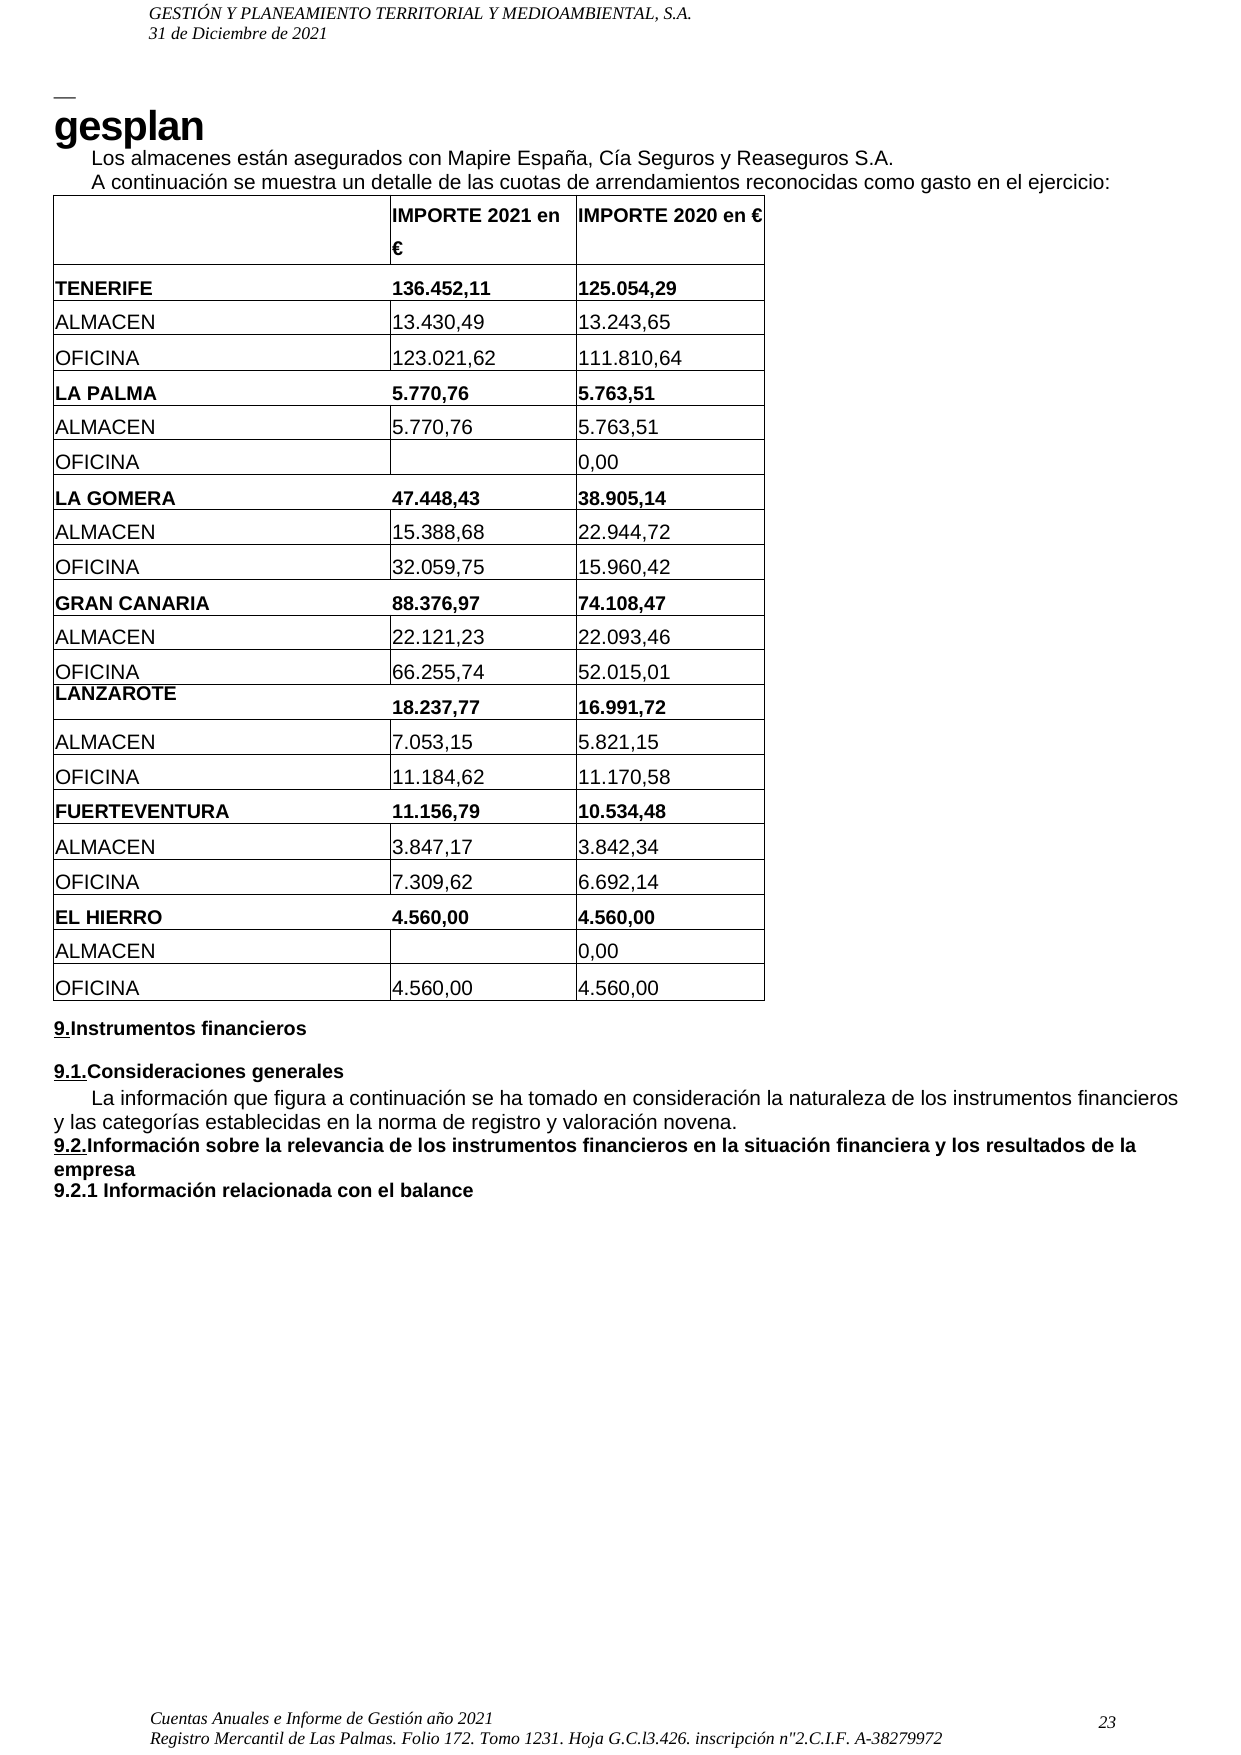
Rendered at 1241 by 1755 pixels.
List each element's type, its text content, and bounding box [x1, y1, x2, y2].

table_cell 136.452,11 [391, 265, 576, 299]
table_cell OFICINA [54, 964, 390, 1000]
table_cell 123.021,62 [391, 335, 576, 369]
table_cell ALMACEN [54, 824, 390, 858]
list Consideraciones generales [54, 1044, 1190, 1087]
table_cell ALMACEN [54, 930, 390, 963]
table_cell 15.960,42 [577, 545, 764, 579]
table_cell OFICINA [54, 545, 390, 579]
table_header IMPORTE 2020 en € [577, 196, 764, 264]
text — [54, 86, 1190, 107]
table_cell 3.847,17 [391, 824, 576, 858]
table_cell 11.156,79 [391, 790, 576, 823]
table_cell 5.763,51 [577, 406, 764, 439]
table_cell OFICINA [54, 650, 390, 684]
table_cell 66.255,74 [391, 650, 576, 684]
table_cell GRAN CANARIA [54, 580, 391, 614]
table_cell 32.059,75 [391, 545, 576, 579]
table_cell 74.108,47 [577, 580, 764, 614]
text 9.2.1 Información relacionada con el balance [54, 1181, 1190, 1201]
table_cell 47.448,43 [391, 475, 576, 509]
table_cell 10.534,48 [577, 790, 764, 823]
table_cell 11.170,58 [577, 755, 764, 788]
table_cell 16.991,72 [577, 685, 764, 718]
table_cell LA PALMA [54, 371, 391, 404]
table_cell [391, 440, 576, 474]
table_header [54, 196, 390, 264]
table_cell 5.763,51 [577, 371, 764, 404]
table_cell 88.376,97 [391, 580, 576, 614]
table_cell 13.243,65 [577, 301, 764, 334]
table_cell 0,00 [577, 930, 764, 963]
table_cell 18.237,77 [391, 685, 576, 718]
text La información que figura a continuación se ha tomado en consideración la naturaleza de los instrumentos financieros y las categorías establecidas en la norma de registro y valoración novena. [54, 1087, 1190, 1134]
table_cell LANZAROTE [54, 685, 391, 718]
table_cell 7.053,15 [391, 720, 576, 753]
table_cell OFICINA [54, 440, 390, 474]
table_cell 5.770,76 [391, 406, 576, 439]
table_cell ALMACEN [54, 301, 390, 334]
table_cell LA GOMERA [54, 475, 391, 509]
table_cell OFICINA [54, 335, 390, 369]
text gesplan [54, 107, 1190, 149]
table_cell ALMACEN [54, 510, 390, 543]
table_cell 5.821,15 [577, 720, 764, 753]
table_cell 4.560,00 [577, 895, 764, 928]
list Información sobre la relevancia de los instrumentos financieros en la situación financiera y los resultados de la empresa [54, 1134, 1190, 1181]
text Los almacenes están asegurados con Mapire España, Cía Seguros y Reaseguros S.A. [54, 149, 1190, 170]
table_cell 111.810,64 [577, 335, 764, 369]
table_cell 125.054,29 [577, 265, 764, 299]
list Instrumentos financieros [54, 1001, 1190, 1044]
table_cell 38.905,14 [577, 475, 764, 509]
table_cell 15.388,68 [391, 510, 576, 543]
table_cell 22.944,72 [577, 510, 764, 543]
table_cell 11.184,62 [391, 755, 576, 788]
table_cell [391, 930, 576, 963]
table_cell OFICINA [54, 860, 390, 894]
table_cell 22.121,23 [391, 616, 576, 649]
table_cell 4.560,00 [391, 895, 576, 928]
table_cell 13.430,49 [391, 301, 576, 334]
text A continuación se muestra un detalle de las cuotas de arrendamientos reconocidas como gasto en el ejercicio: [54, 170, 1190, 194]
table_cell EL HIERRO [54, 895, 391, 928]
table_cell 0,00 [577, 440, 764, 474]
table_cell 22.093,46 [577, 616, 764, 649]
table_cell 3.842,34 [577, 824, 764, 858]
table_cell 4.560,00 [577, 964, 764, 1000]
table_cell ALMACEN [54, 720, 390, 753]
table_cell 7.309,62 [391, 860, 576, 894]
table_cell 52.015,01 [577, 650, 764, 684]
table_cell 6.692,14 [577, 860, 764, 894]
table_cell 5.770,76 [391, 371, 576, 404]
table_cell 4.560,00 [391, 964, 576, 1000]
table_cell FUERTEVENTURA [54, 790, 391, 823]
table_cell ALMACEN [54, 406, 390, 439]
table_cell OFICINA [54, 755, 390, 788]
table_cell ALMACEN [54, 616, 390, 649]
table_cell TENERIFE [54, 265, 391, 299]
